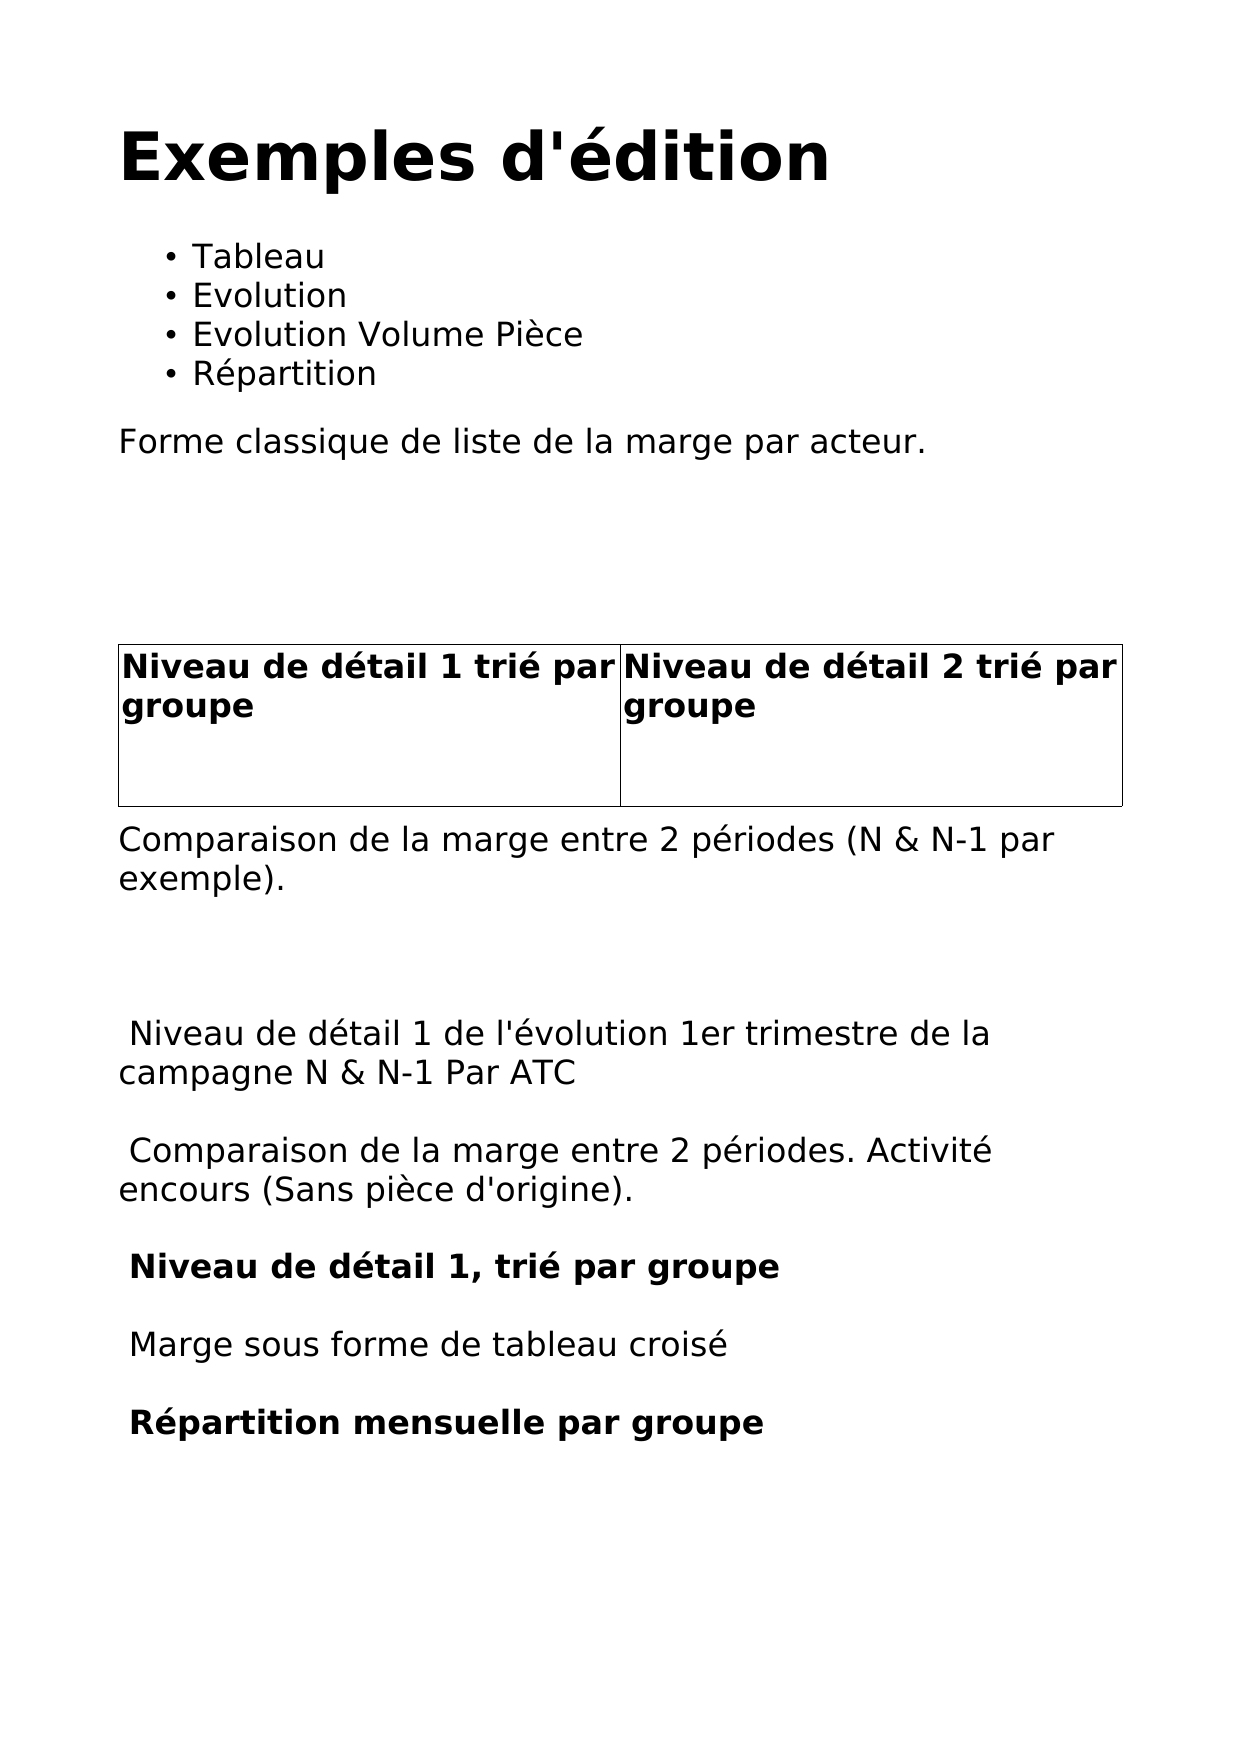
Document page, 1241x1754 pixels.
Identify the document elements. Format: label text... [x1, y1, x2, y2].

subtitle Exemples d'édition [118, 118, 1122, 196]
table_header Niveau de détail 1 trié par groupe [119, 645, 620, 806]
list Répartition [177, 354, 1122, 393]
text Forme classique de liste de la marge par acteur. [118, 423, 1122, 617]
table_header Niveau de détail 2 trié par groupe [621, 645, 1122, 806]
list Evolution Volume Pièce [177, 315, 1122, 354]
text Comparaison de la marge entre 2 périodes (N & N-1 par exemple). Niveau de détail 1 de l'évolution 1er trimestre de la campagne N & N-1 Par ATC Comparaison de la marge entre 2 périodes. Activité encours (Sans pièce d'origine). Niveau de détail 1, trié par groupe Marge sous forme de tableau croisé Répartition mensuelle par groupe [118, 820, 1122, 1597]
list Evolution [177, 277, 1122, 315]
list Tableau [177, 238, 1122, 277]
